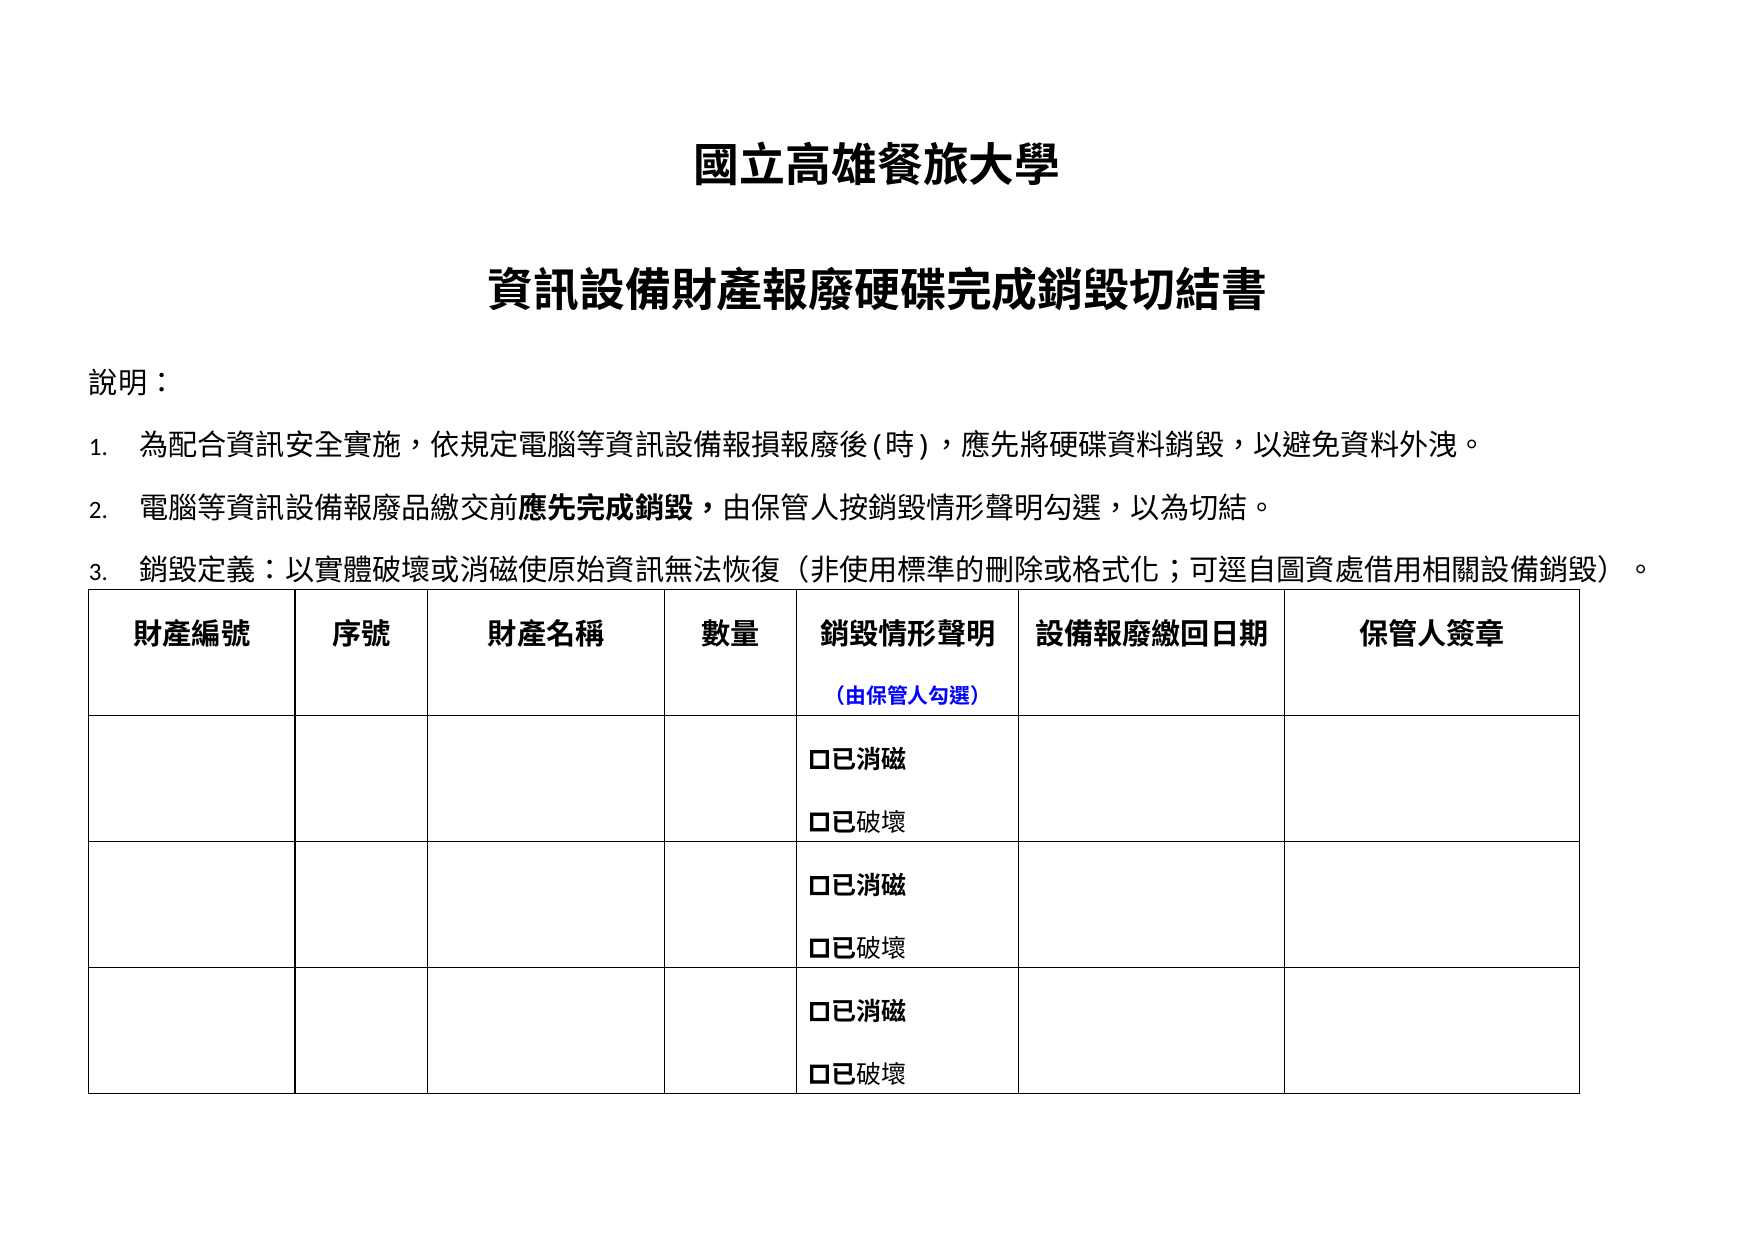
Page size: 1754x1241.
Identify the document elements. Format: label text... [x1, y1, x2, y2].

table_cell [89, 968, 294, 1093]
table_header 序號 [296, 590, 427, 715]
table_cell [428, 842, 664, 967]
table_cell [1285, 716, 1579, 841]
text 國立高雄餐旅大學 [89, 89, 1665, 214]
table_cell [296, 968, 427, 1093]
table_cell [665, 968, 796, 1093]
table_header 銷毀情形聲明 （由保管人勾選） [797, 590, 1018, 715]
table_cell [428, 716, 664, 841]
table_header 財產編號 [89, 590, 294, 715]
list 銷毀定義：以實體破壞或消磁使原始資訊無法恢復（非使用標準的刪除或格式化；可逕自圖資處借用相關設備銷毀）。 [89, 526, 1665, 589]
table_cell [89, 842, 294, 967]
list 電腦等資訊設備報廢品繳交前應先完成銷毀，由保管人按銷毀情形聲明勾選，以為切結。 [89, 464, 1665, 526]
table_cell [1019, 842, 1284, 967]
table_cell [296, 716, 427, 841]
list 為配合資訊安全實施，依規定電腦等資訊設備報損報廢後(時)，應先將硬碟資料銷毀，以避免資料外洩。 [89, 401, 1665, 464]
table_cell 已消磁 已破壞 [797, 716, 1018, 841]
text 資訊設備財產報廢硬碟完成銷毀切結書 [89, 214, 1665, 339]
table_cell [1019, 968, 1284, 1093]
table_cell [296, 842, 427, 967]
table_cell 已消磁 已破壞 [797, 842, 1018, 967]
table_cell [1019, 716, 1284, 841]
table_cell 已消磁 已破壞 [797, 968, 1018, 1093]
table_cell [1285, 842, 1579, 967]
table_header 數量 [665, 590, 796, 715]
table_cell [665, 716, 796, 841]
table_cell [428, 968, 664, 1093]
table_cell [89, 716, 294, 841]
table_header 設備報廢繳回日期 [1019, 590, 1284, 715]
table_header 保管人簽章 [1285, 590, 1579, 715]
table_header 財產名稱 [428, 590, 664, 715]
text 說明： [89, 339, 1665, 401]
table_cell [1285, 968, 1579, 1093]
table_cell [665, 842, 796, 967]
